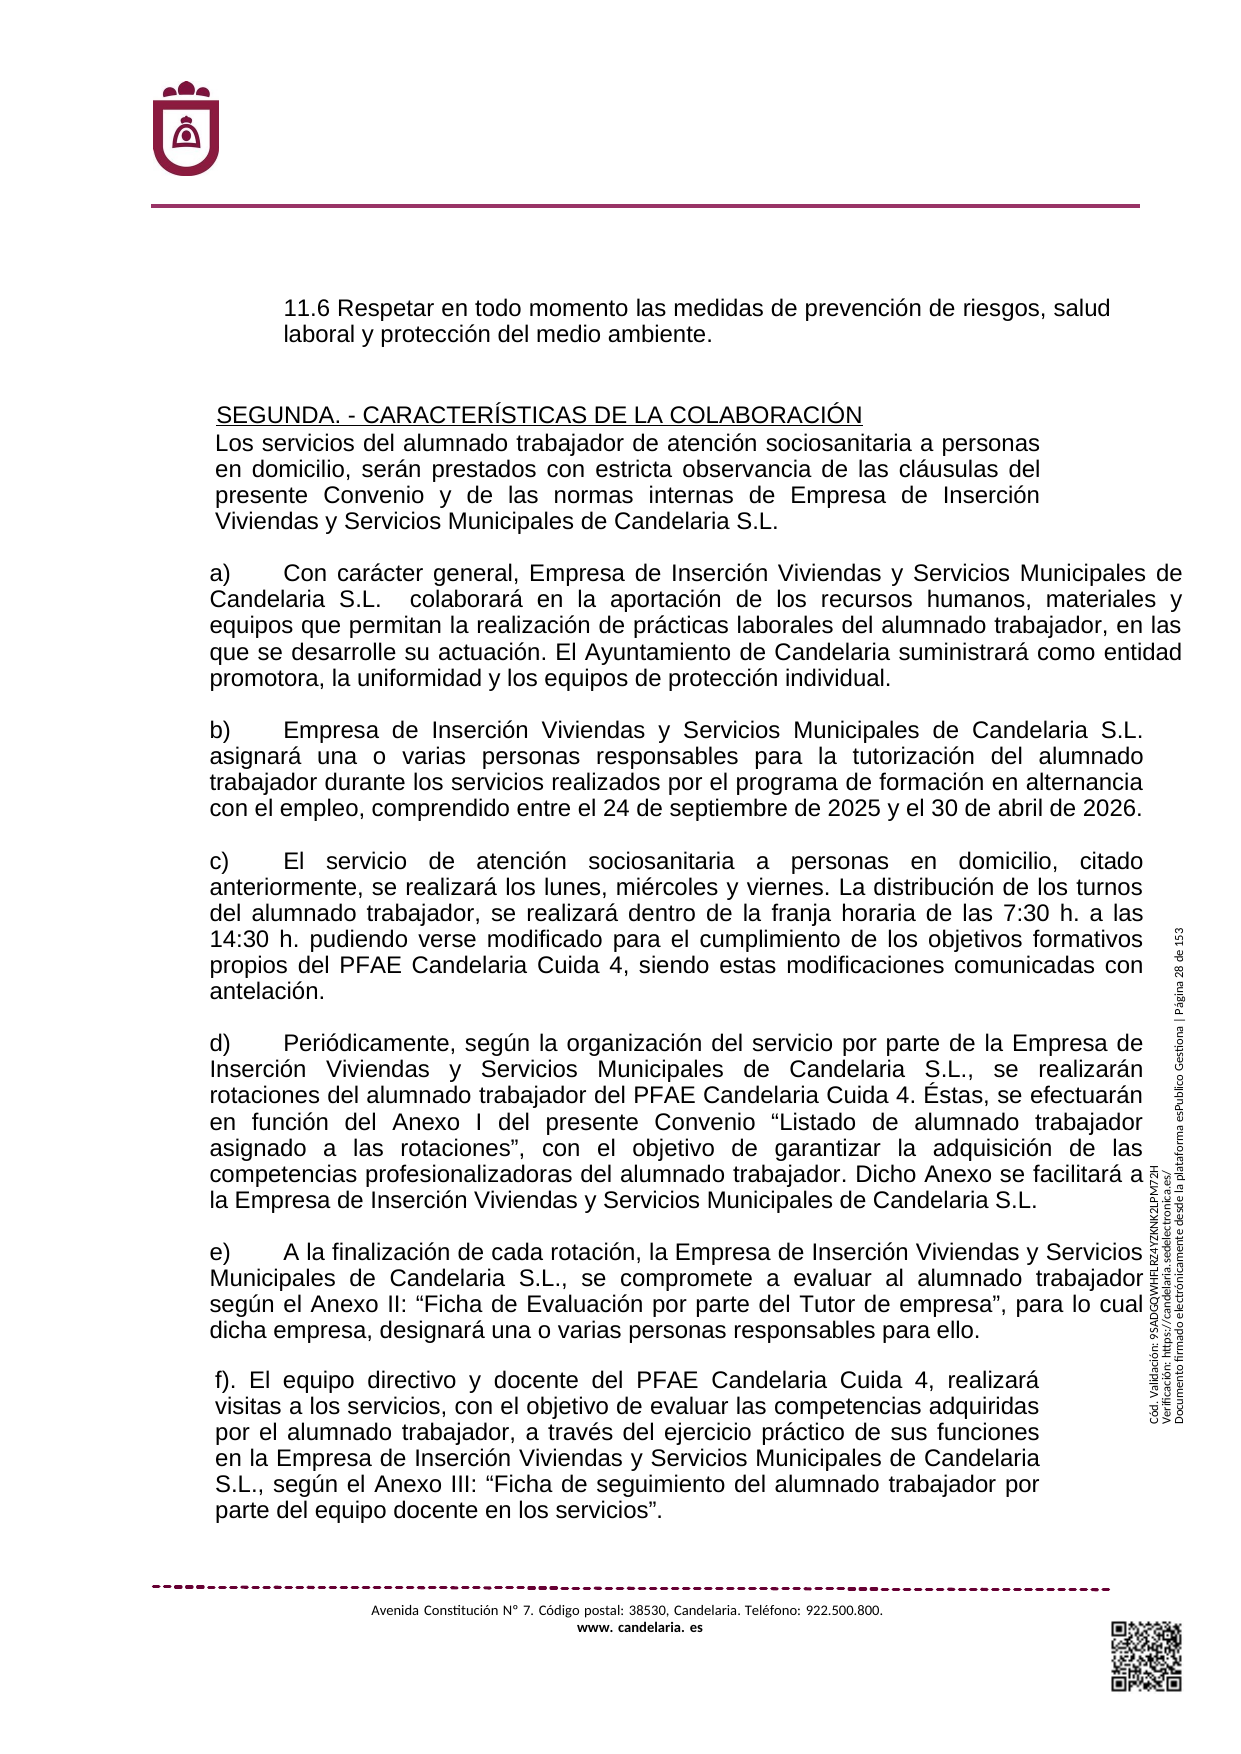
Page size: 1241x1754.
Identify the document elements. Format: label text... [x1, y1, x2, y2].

text 11.6 Respetar en todo momento las medidas de prevención de riesgos, salud laboral y protección del medio ambiente. [283, 296, 1112, 348]
list Con carácter general, Empresa de Inserción Viviendas y Servicios Municipales de Candelaria S.L. colaborará en la aportación de los recursos humanos, materiales y equipos que permitan la realización de prácticas laborales del alumnado trabajador, en las que se desarrolle su actuación. El Ayuntamiento de Candelaria suministrará como entidad promotora, la uniformidad y los equipos de protección individual. [209, 561, 1184, 691]
list El servicio de atención sociosanitaria a personas en domicilio, citado anteriormente, se realizará los lunes, miércoles y viernes. La distribución de los turnos del alumnado trabajador, se realizará dentro de la franja horaria de las 7:30 h. a las 14:30 h. pudiendo verse modificado para el cumplimiento de los objetivos formativos propios del PFAE Candelaria Cuida 4, siendo estas modificaciones comunicadas con antelación. [209, 848, 1184, 1004]
list A la finalización de cada rotación, la Empresa de Inserción Viviendas y Servicios Municipales de Candelaria S.L., se compromete a evaluar al alumnado trabajador según el Anexo II: “Ficha de Evaluación por parte del Tutor de empresa”, para lo cual dicha empresa, designará una o varias personas responsables para ello. [209, 1240, 1184, 1344]
subtitle SEGUNDA. - CARACTERÍSTICAS DE LA COLABORACIÓN [216, 401, 1184, 428]
list Periódicamente, según la organización del servicio por parte de la Empresa de Inserción Viviendas y Servicios Municipales de Candelaria S.L., se realizarán rotaciones del alumnado trabajador del PFAE Candelaria Cuida 4. Éstas, se efectuarán en función del Anexo I del presente Convenio “Listado de alumnado trabajador asignado a las rotaciones”, con el objetivo de garantizar la adquisición de las competencias profesionalizadoras del alumnado trabajador. Dicho Anexo se facilitará a la Empresa de Inserción Viviendas y Servicios Municipales de Candelaria S.L. [209, 1031, 1184, 1213]
text f). El equipo directivo y docente del PFAE Candelaria Cuida 4, realizará visitas a los servicios, con el objetivo de evaluar las competencias adquiridas por el alumnado trabajador, a través del ejercicio práctico de sus funciones en la Empresa de Inserción Viviendas y Servicios Municipales de Candelaria S.L., según el Anexo III: “Ficha de seguimiento del alumnado trabajador por parte del equipo docente en los servicios”. [215, 1367, 1041, 1524]
text Los servicios del alumnado trabajador de atención sociosanitaria a personas en domicilio, serán prestados con estricta observancia de las cláusulas del presente Convenio y de las normas internas de Empresa de Inserción Viviendas y Servicios Municipales de Candelaria S.L. [215, 430, 1041, 534]
list Empresa de Inserción Viviendas y Servicios Municipales de Candelaria S.L. asignará una o varias personas responsables para la tutorización del alumnado trabajador durante los servicios realizados por el programa de formación en alternancia con el empleo, comprendido entre el 24 de septiembre de 2025 y el 30 de abril de 2026. [209, 718, 1184, 822]
